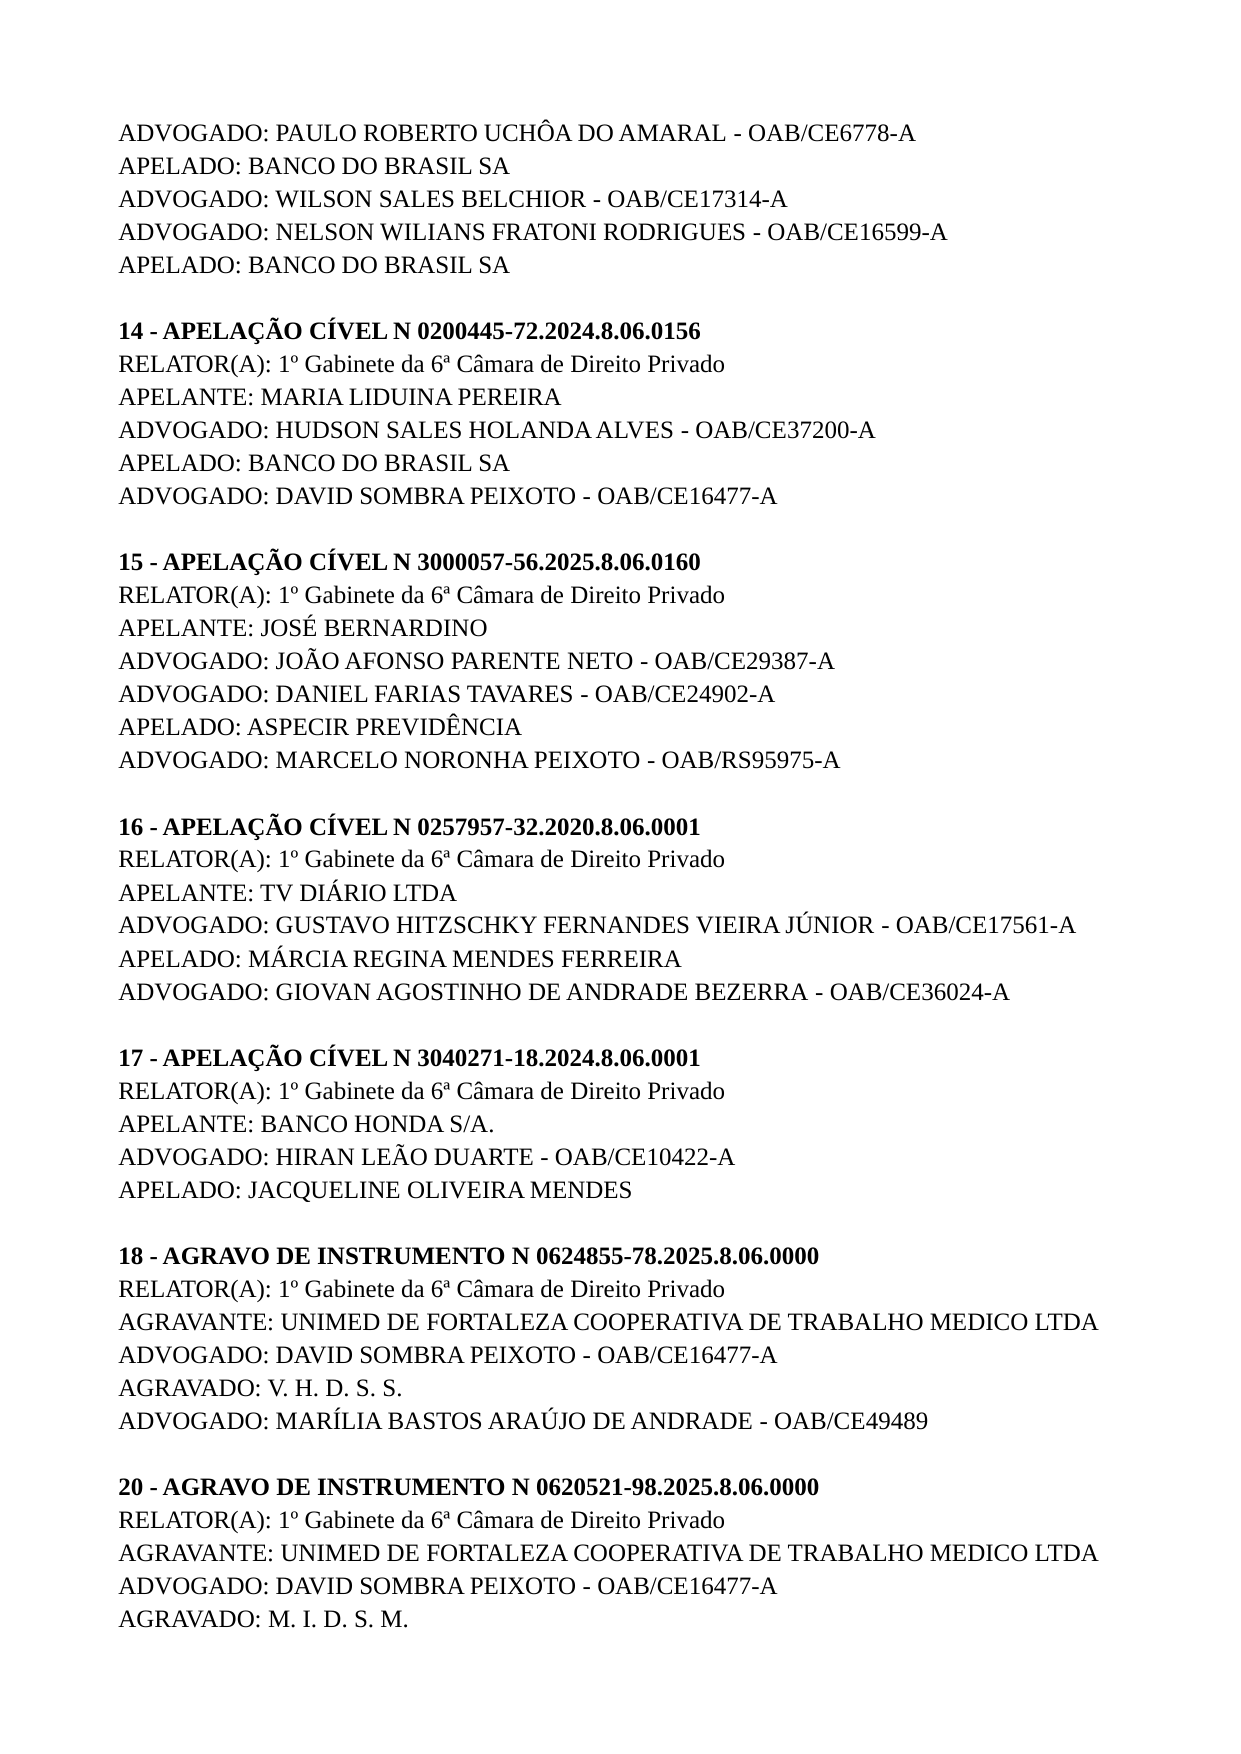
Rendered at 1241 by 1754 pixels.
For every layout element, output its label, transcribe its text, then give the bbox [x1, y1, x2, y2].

text ADVOGADO: PAULO ROBERTO UCHÔA DO AMARAL - OAB/CE6778-A APELADO: BANCO DO BRASIL SA ADVOGADO: WILSON SALES BELCHIOR - OAB/CE17314-A ADVOGADO: NELSON WILIANS FRATONI RODRIGUES - OAB/CE16599-A APELADO: BANCO DO BRASIL SA 14 - APELAÇÃO CÍVEL N 0200445-72.2024.8.06.0156 RELATOR(A): 1º Gabinete da 6ª Câmara de Direito Privado APELANTE: MARIA LIDUINA PEREIRA ADVOGADO: HUDSON SALES HOLANDA ALVES - OAB/CE37200-A APELADO: BANCO DO BRASIL SA ADVOGADO: DAVID SOMBRA PEIXOTO - OAB/CE16477-A 15 - APELAÇÃO CÍVEL N 3000057-56.2025.8.06.0160 RELATOR(A): 1º Gabinete da 6ª Câmara de Direito Privado APELANTE: JOSÉ BERNARDINO ADVOGADO: JOÃO AFONSO PARENTE NETO - OAB/CE29387-A ADVOGADO: DANIEL FARIAS TAVARES - OAB/CE24902-A APELADO: ASPECIR PREVIDÊNCIA ADVOGADO: MARCELO NORONHA PEIXOTO - OAB/RS95975-A 16 - APELAÇÃO CÍVEL N 0257957-32.2020.8.06.0001 RELATOR(A): 1º Gabinete da 6ª Câmara de Direito Privado APELANTE: TV DIÁRIO LTDA ADVOGADO: GUSTAVO HITZSCHKY FERNANDES VIEIRA JÚNIOR - OAB/CE17561-A APELADO: MÁRCIA REGINA MENDES FERREIRA ADVOGADO: GIOVAN AGOSTINHO DE ANDRADE BEZERRA - OAB/CE36024-A 17 - APELAÇÃO CÍVEL N 3040271-18.2024.8.06.0001 RELATOR(A): 1º Gabinete da 6ª Câmara de Direito Privado APELANTE: BANCO HONDA S/A. ADVOGADO: HIRAN LEÃO DUARTE - OAB/CE10422-A APELADO: JACQUELINE OLIVEIRA MENDES 18 - AGRAVO DE INSTRUMENTO N 0624855-78.2025.8.06.0000 RELATOR(A): 1º Gabinete da 6ª Câmara de Direito Privado AGRAVANTE: UNIMED DE FORTALEZA COOPERATIVA DE TRABALHO MEDICO LTDA ADVOGADO: DAVID SOMBRA PEIXOTO - OAB/CE16477-A AGRAVADO: V. H. D. S. S. ADVOGADO: MARÍLIA BASTOS ARAÚJO DE ANDRADE - OAB/CE49489 20 - AGRAVO DE INSTRUMENTO N 0620521-98.2025.8.06.0000 RELATOR(A): 1º Gabinete da 6ª Câmara de Direito Privado AGRAVANTE: UNIMED DE FORTALEZA COOPERATIVA DE TRABALHO MEDICO LTDA ADVOGADO: DAVID SOMBRA PEIXOTO - OAB/CE16477-A AGRAVADO: M. I. D. S. M. [118, 118, 1122, 1633]
